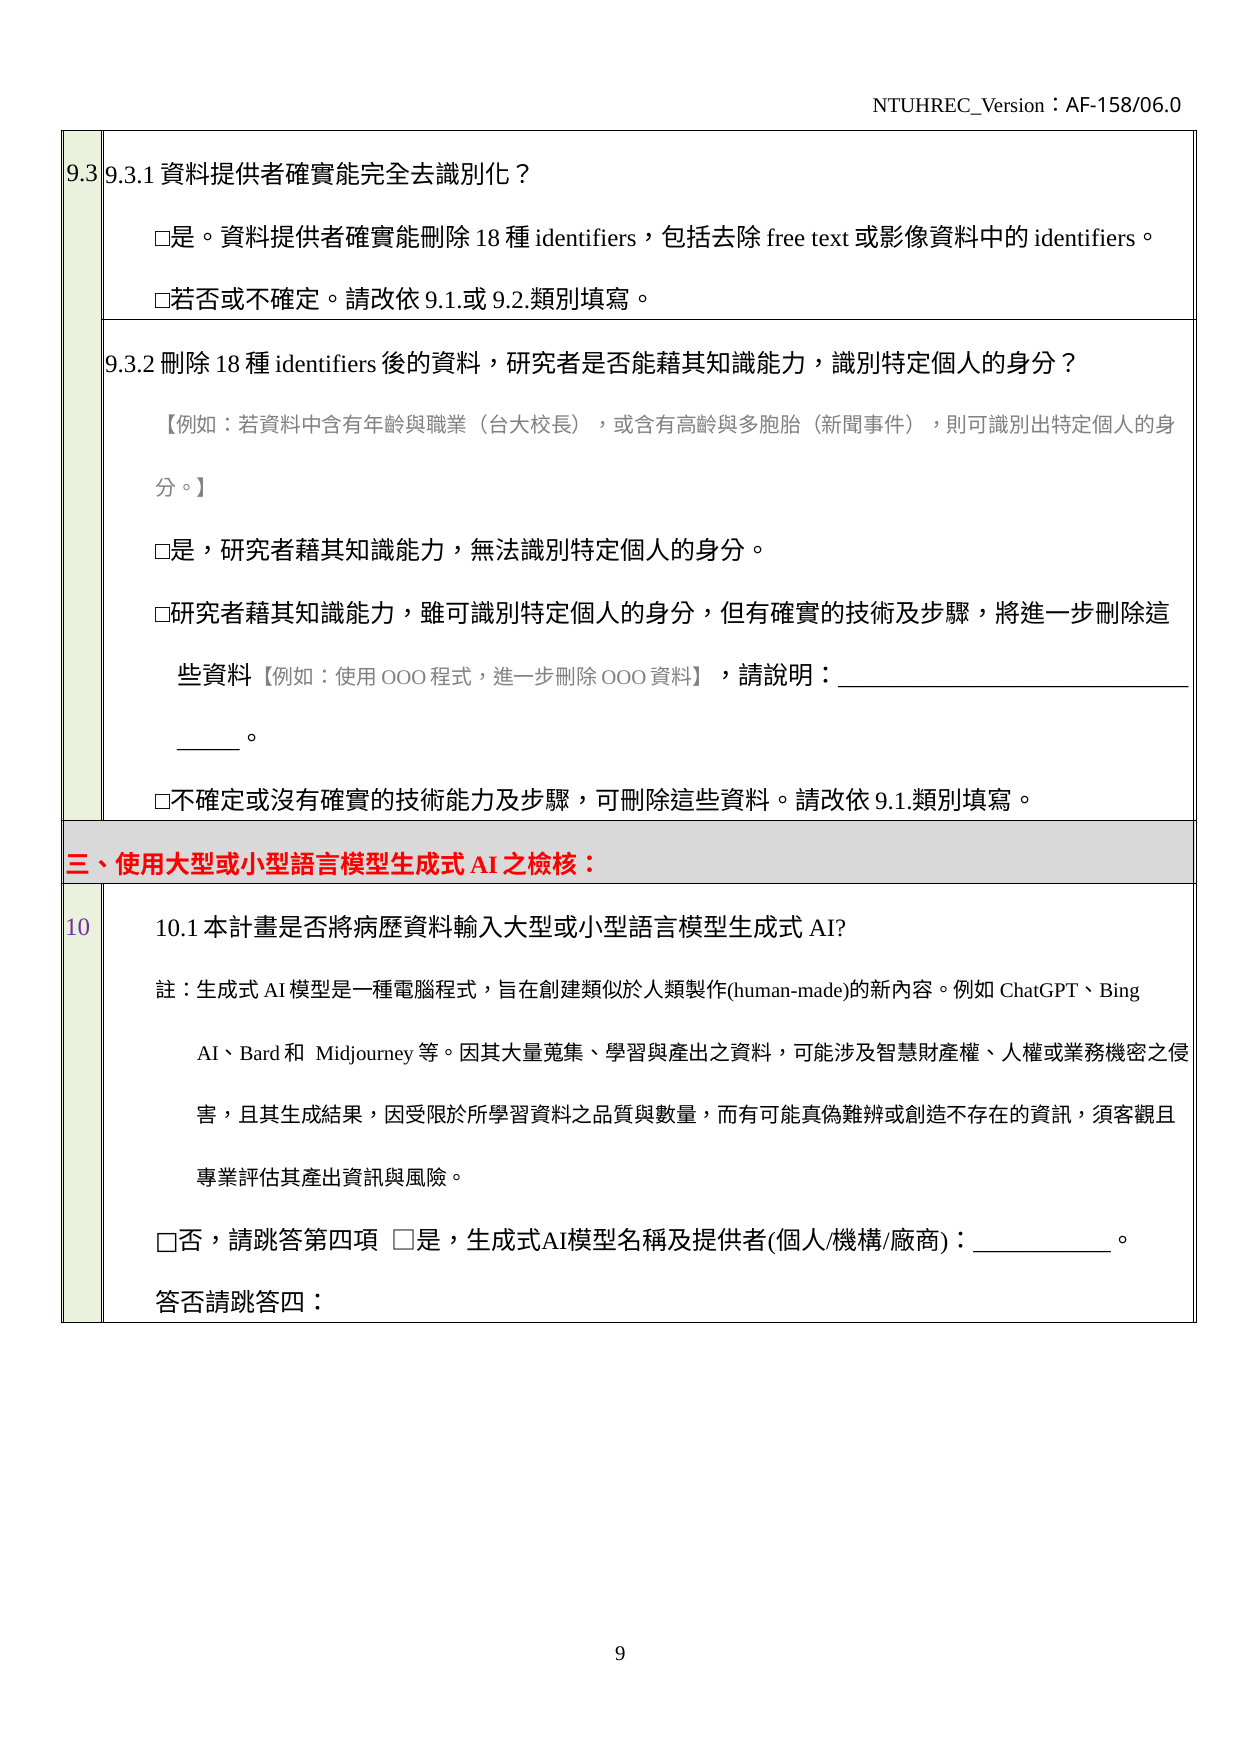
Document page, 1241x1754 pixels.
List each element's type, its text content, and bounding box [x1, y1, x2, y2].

table_cell 9.3.2刪除18種identifiers後的資料，研究者是否能藉其知識能力，識別特定個人的身分？ 【例如：若資料中含有年齡與職業（台大校長），或含有高齡與多胞胎（新聞事件），則可識別出特定個人的身分。】 □是，研究者藉其知識能力，無法識別特定個人的身分。 □研究者藉其知識能力，雖可識別特定個人的身分，但有確實的技術及步驟，將進一步刪除這些資料【例如：使用OOO程式，進一步刪除OOO資料】，請說明：_________________________________。 □不確定或沒有確實的技術能力及步驟，可刪除這些資料。請改依9.1.類別填寫。 [104, 320, 1193, 820]
table_cell 10.1本計畫是否將病歷資料輸入大型或小型語言模型生成式AI? 註：生成式AI模型是一種電腦程式，旨在創建類似於人類製作(human-made)的新內容。例如ChatGPT、Bing AI、Bard和 Midjourney等。因其大量蒐集、學習與產出之資料，可能涉及智慧財產權、人權或業務機密之侵害，且其生成結果，因受限於所學習資料之品質與數量，而有可能真偽難辨或創造不存在的資訊，須客觀且專業評估其產出資訊與風險。 □否，請跳答第四項 □是，生成式AI模型名稱及提供者(個人/機構/廠商)：___________。 答否請跳答四： [104, 884, 1193, 1322]
table_cell 10 [64, 884, 101, 1322]
table_cell 9.3 [64, 131, 101, 820]
table_cell 三、使用大型或小型語言模型生成式AI之檢核： [64, 821, 1193, 883]
table_cell 9.3.1資料提供者確實能完全去識別化？ □是。資料提供者確實能刪除18種identifiers，包括去除free text或影像資料中的identifiers。 □若否或不確定。請改依9.1.或9.2.類別填寫。 [104, 131, 1193, 319]
